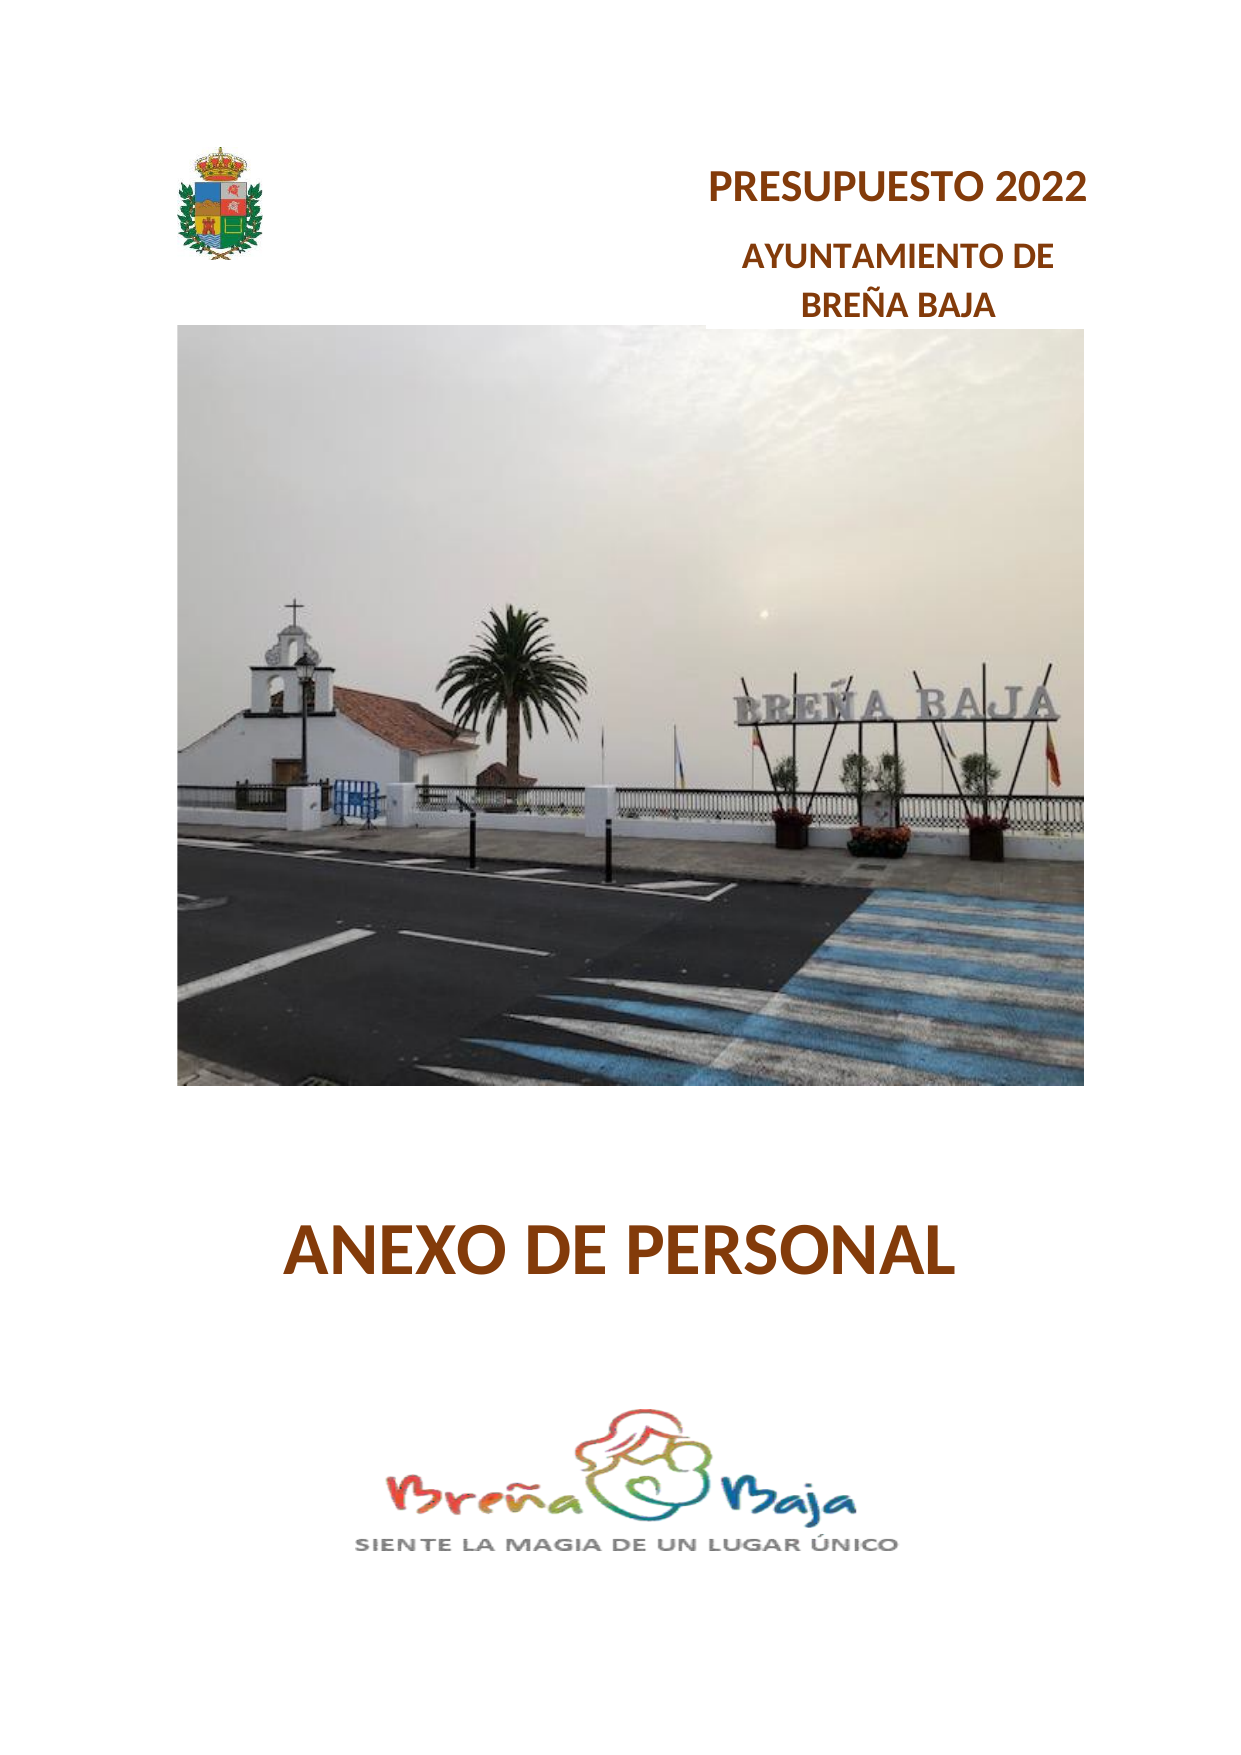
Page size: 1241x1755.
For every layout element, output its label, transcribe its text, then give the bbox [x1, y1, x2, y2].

text PRESUPUESTO 2022 [706, 162, 1089, 211]
text AYUNTAMIENTO DE BREÑA BAJA [707, 232, 1089, 327]
text ANEXO DE PERSONAL [283, 1211, 958, 1290]
